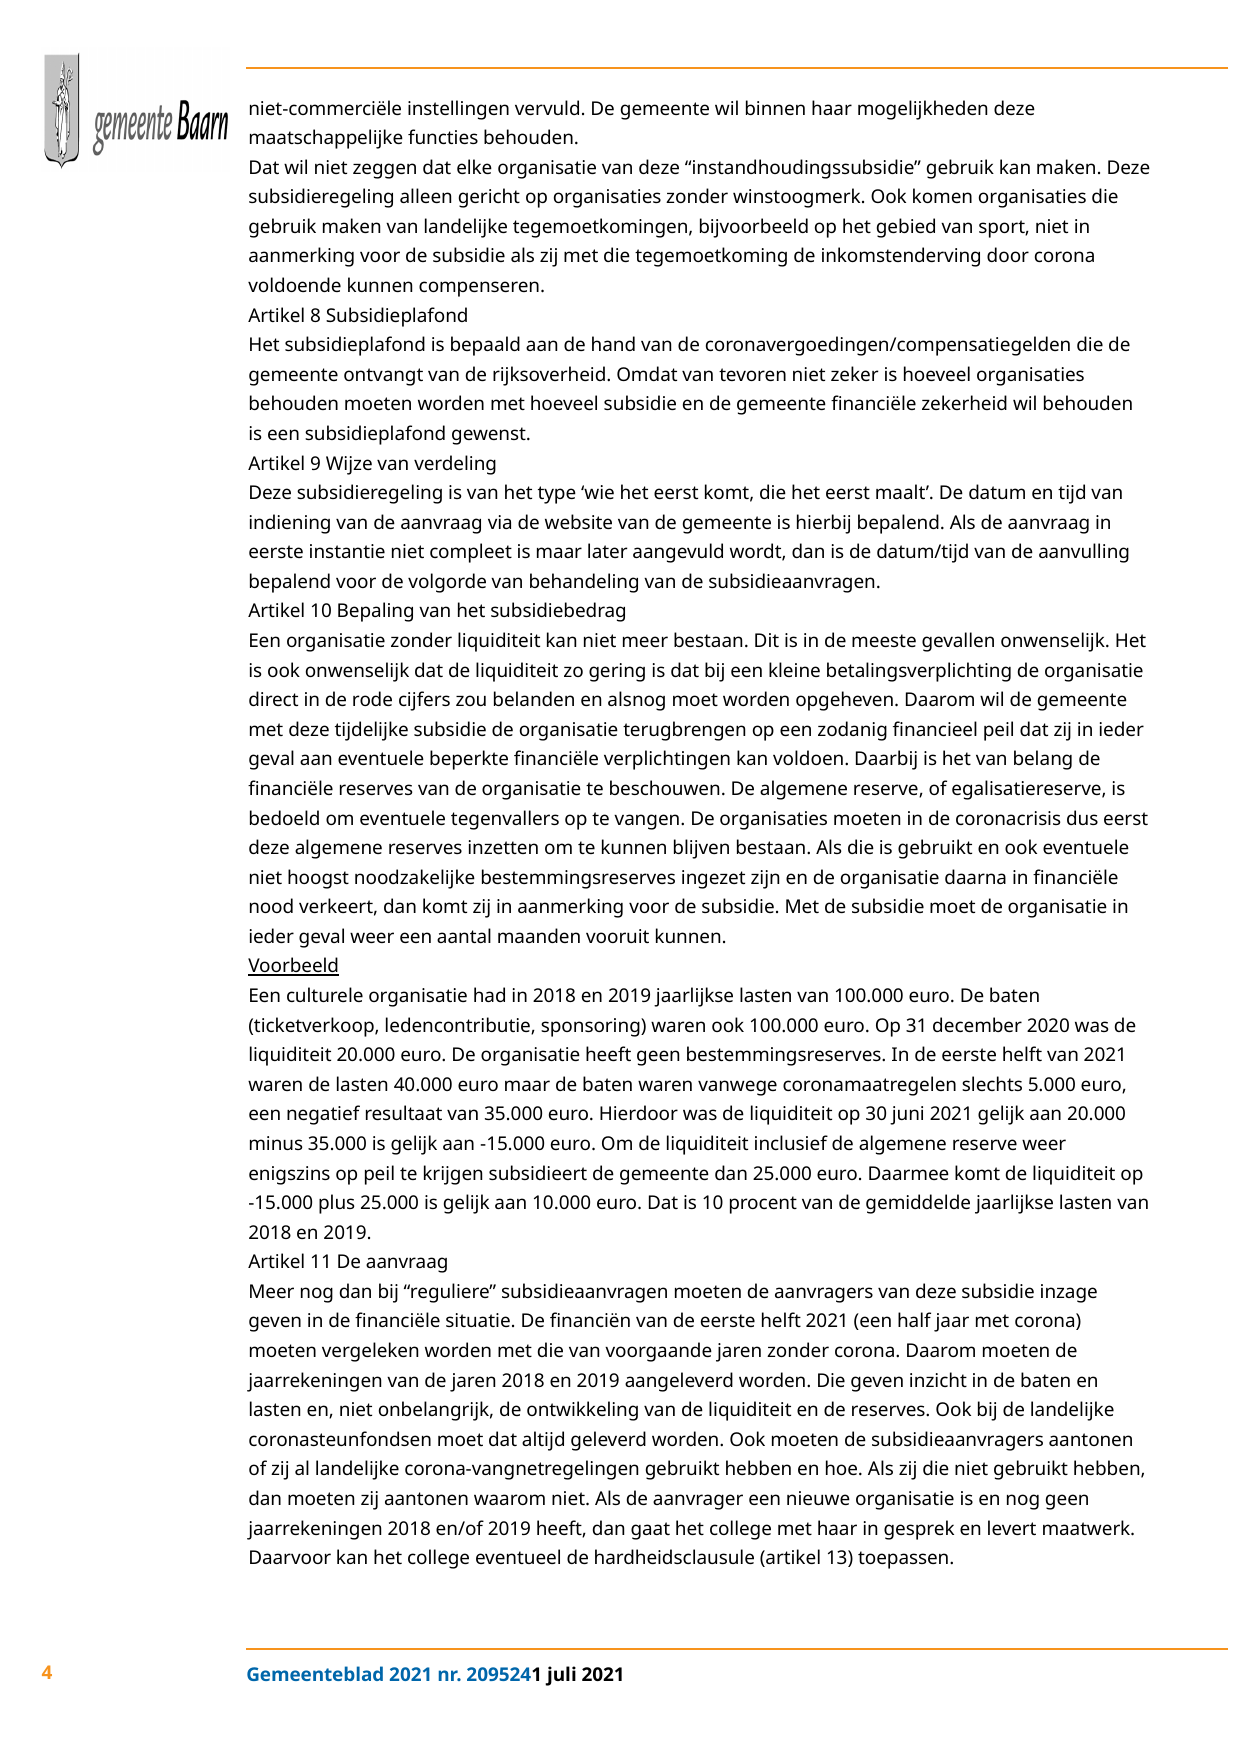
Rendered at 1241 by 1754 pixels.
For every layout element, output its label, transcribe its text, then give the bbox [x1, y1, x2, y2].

text Een organisatie zonder liquiditeit kan niet meer bestaan. Dit is in de meeste gevallen onwenselijk. Het is ook onwenselijk dat de liquiditeit zo gering is dat bij een kleine betalingsverplichting de organisatie direct in de rode cijfers zou belanden en alsnog moet worden opgeheven. Daarom wil de gemeente met deze tijdelijke subsidie de organisatie terugbrengen op een zodanig financieel peil dat zij in ieder geval aan eventuele beperkte financiële verplichtingen kan voldoen. Daarbij is het van belang de financiële reserves van de organisatie te beschouwen. De algemene reserve, of egalisatiereserve, is bedoeld om eventuele tegenvallers op te vangen. De organisaties moeten in de coronacrisis dus eerst deze algemene reserves inzetten om te kunnen blijven bestaan. Als die is gebruikt en ook eventuele niet hoogst noodzakelijke bestemmingsreserves ingezet zijn en de organisatie daarna in financiële nood verkeert, dan komt zij in aanmerking voor de subsidie. Met de subsidie moet de organisatie in ieder geval weer een aantal maanden vooruit kunnen. [248, 627, 1152, 949]
text Artikel 11 De aanvraag [248, 1248, 1152, 1274]
text Artikel 10 Bepaling van het subsidiebedrag [248, 598, 1152, 623]
text Deze subsidieregeling is van het type ‘wie het eerst komt, die het eerst maalt’. De datum en tijd van indiening van de aanvraag via de website van de gemeente is hierbij bepalend. Als de aanvraag in eerste instantie niet compleet is maar later aangevuld wordt, dan is de datum/tijd van de aanvulling bepalend voor de volgorde van behandeling van de subsidieaanvragen. [248, 479, 1152, 594]
text Een culturele organisatie had in 2018 en 2019 jaarlijkse lasten van 100.000 euro. De baten (ticketverkoop, ledencontributie, sponsoring) waren ook 100.000 euro. Op 31 december 2020 was de liquiditeit 20.000 euro. De organisatie heeft geen bestemmingsreserves. In de eerste helft van 2021 waren de lasten 40.000 euro maar de baten waren vanwege coronamaatregelen slechts 5.000 euro, een negatief resultaat van 35.000 euro. Hierdoor was de liquiditeit op 30 juni 2021 gelijk aan 20.000 minus 35.000 is gelijk aan ‑15.000 euro. Om de liquiditeit inclusief de algemene reserve weer enigszins op peil te krijgen subsidieert de gemeente dan 25.000 euro. Daarmee komt de liquiditeit op -15.000 plus 25.000 is gelijk aan 10.000 euro. Dat is 10 procent van de gemiddelde jaarlijkse lasten van 2018 en 2019. [248, 982, 1152, 1245]
text Het subsidieplafond is bepaald aan de hand van de coronavergoedingen/compensatiegelden die de gemeente ontvangt van de rijksoverheid. Omdat van tevoren niet zeker is hoeveel organisaties behouden moeten worden met hoeveel subsidie en de gemeente financiële zekerheid wil behouden is een subsidieplafond gewenst. [248, 331, 1152, 446]
text Voorbeeld [248, 953, 1152, 978]
text niet-commerciële instellingen vervuld. De gemeente wil binnen haar mogelijkheden deze maatschappelijke functies behouden. [248, 95, 1152, 150]
text Artikel 8 Subsidieplafond [248, 302, 1152, 328]
text Dat wil niet zeggen dat elke organisatie van deze “instandhoudingssubsidie” gebruik kan maken. Deze subsidieregeling alleen gericht op organisaties zonder winstoogmerk. Ook komen organisaties die gebruik maken van landelijke tegemoetkomingen, bijvoorbeeld op het gebied van sport, niet in aanmerking voor de subsidie als zij met die tegemoetkoming de inkomstenderving door corona voldoende kunnen compenseren. [248, 154, 1152, 298]
picture [41, 47, 231, 172]
text Artikel 9 Wijze van verdeling [248, 450, 1152, 476]
text Meer nog dan bij “reguliere” subsidieaanvragen moeten de aanvragers van deze subsidie inzage geven in de financiële situatie. De financiën van de eerste helft 2021 (een half jaar met corona) moeten vergeleken worden met die van voorgaande jaren zonder corona. Daarom moeten de jaarrekeningen van de jaren 2018 en 2019 aangeleverd worden. Die geven inzicht in de baten en lasten en, niet onbelangrijk, de ontwikkeling van de liquiditeit en de reserves. Ook bij de landelijke coronasteunfondsen moet dat altijd geleverd worden. Ook moeten de subsidieaanvragers aantonen of zij al landelijke corona-vangnetregelingen gebruikt hebben en hoe. Als zij die niet gebruikt hebben, dan moeten zij aantonen waarom niet. Als de aanvrager een nieuwe organisatie is en nog geen jaarrekeningen 2018 en/of 2019 heeft, dan gaat het college met haar in gesprek en levert maatwerk. Daarvoor kan het college eventueel de hardheidsclausule (artikel 13) toepassen. [248, 1278, 1152, 1570]
